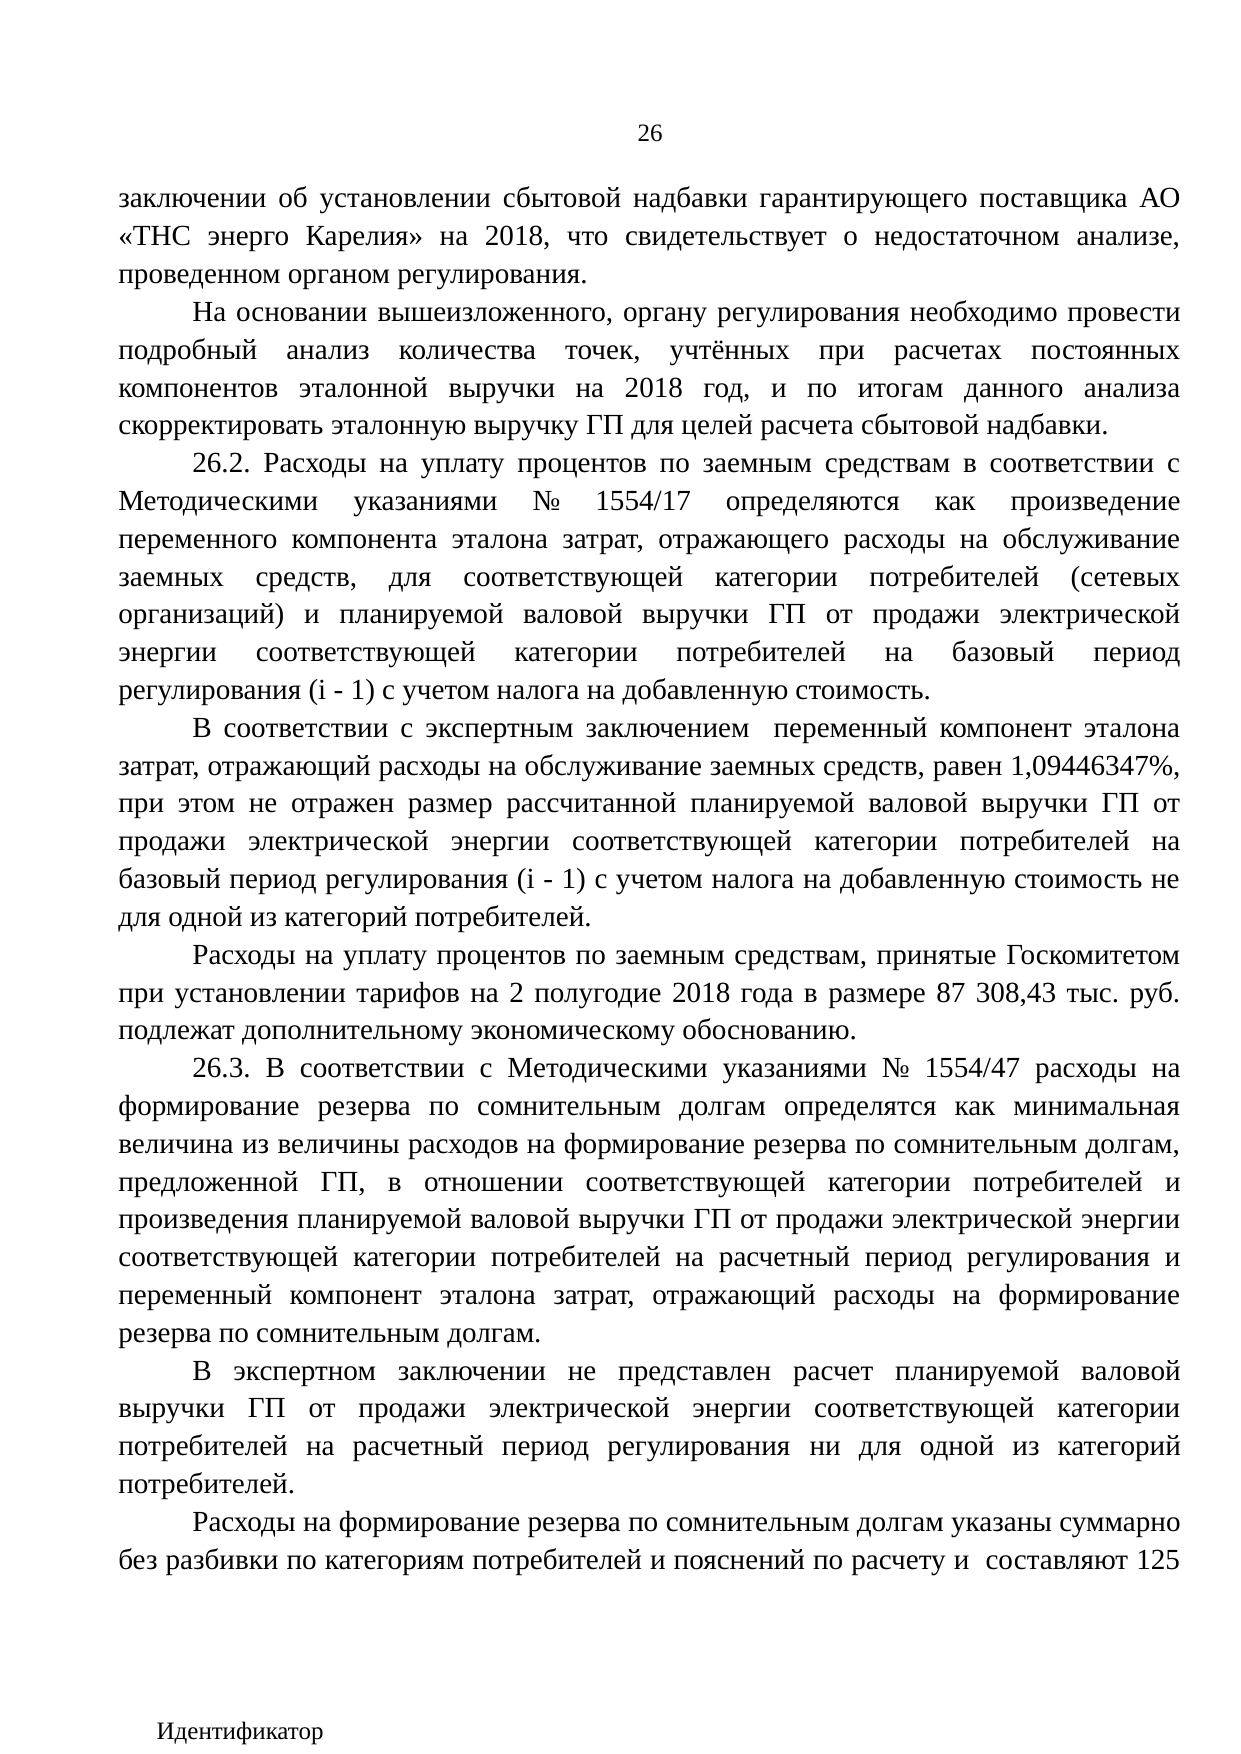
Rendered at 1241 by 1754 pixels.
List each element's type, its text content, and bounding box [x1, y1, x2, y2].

text заключении об установлении сбытовой надбавки гарантирующего поставщика АО «ТНС энерго Карелия» на 2018, что свидетельствует о недостаточном анализе, проведенном органом регулирования. [118, 176, 1181, 290]
text На основании вышеизложенного, органу регулирования необходимо провести подробный анализ количества точек, учтённых при расчетах постоянных компонентов эталонной выручки на 2018 год, и по итогам данного анализа скорректировать эталонную выручку ГП для целей расчета сбытовой надбавки. [118, 290, 1181, 441]
text В экспертном заключении не представлен расчет планируемой валовой выручки ГП от продажи электрической энергии соответствующей категории потребителей на расчетный период регулирования ни для одной из категорий потребителей. [118, 1348, 1181, 1500]
text 26.3. В соответствии с Методическими указаниями № 1554/47 расходы на формирование резерва по сомнительным долгам определятся как минимальная величина из величины расходов на формирование резерва по сомнительным долгам, предложенной ГП, в отношении соответствующей категории потребителей и произведения планируемой валовой выручки ГП от продажи электрической энергии соответствующей категории потребителей на расчетный период регулирования и переменный компонент эталона затрат, отражающий расходы на формирование резерва по сомнительным долгам. [118, 1046, 1181, 1348]
text Расходы на формирование резерва по сомнительным долгам указаны суммарно без разбивки по категориям потребителей и пояснений по расчету и составляют 125 [118, 1500, 1181, 1575]
text В соответствии с экспертным заключением переменный компонент эталона затрат, отражающий расходы на обслуживание заемных средств, равен 1,09446347%, при этом не отражен размер рассчитанной планируемой валовой выручки ГП от продажи электрической энергии соответствующей категории потребителей на базовый период регулирования (i - 1) с учетом налога на добавленную стоимость не для одной из категорий потребителей. [118, 706, 1181, 933]
text 26.2. Расходы на уплату процентов по заемным средствам в соответствии с Методическими указаниями № 1554/17 определяются как произведение переменного компонента эталона затрат, отражающего расходы на обслуживание заемных средств, для соответствующей категории потребителей (сетевых организаций) и планируемой валовой выручки ГП от продажи электрической энергии соответствующей категории потребителей на базовый период регулирования (i - 1) с учетом налога на добавленную стоимость. [118, 441, 1181, 706]
text Расходы на уплату процентов по заемным средствам, принятые Госкомитетом при установлении тарифов на 2 полугодие 2018 года в размере 87 308,43 тыс. руб. подлежат дополнительному экономическому обоснованию. [118, 933, 1181, 1046]
